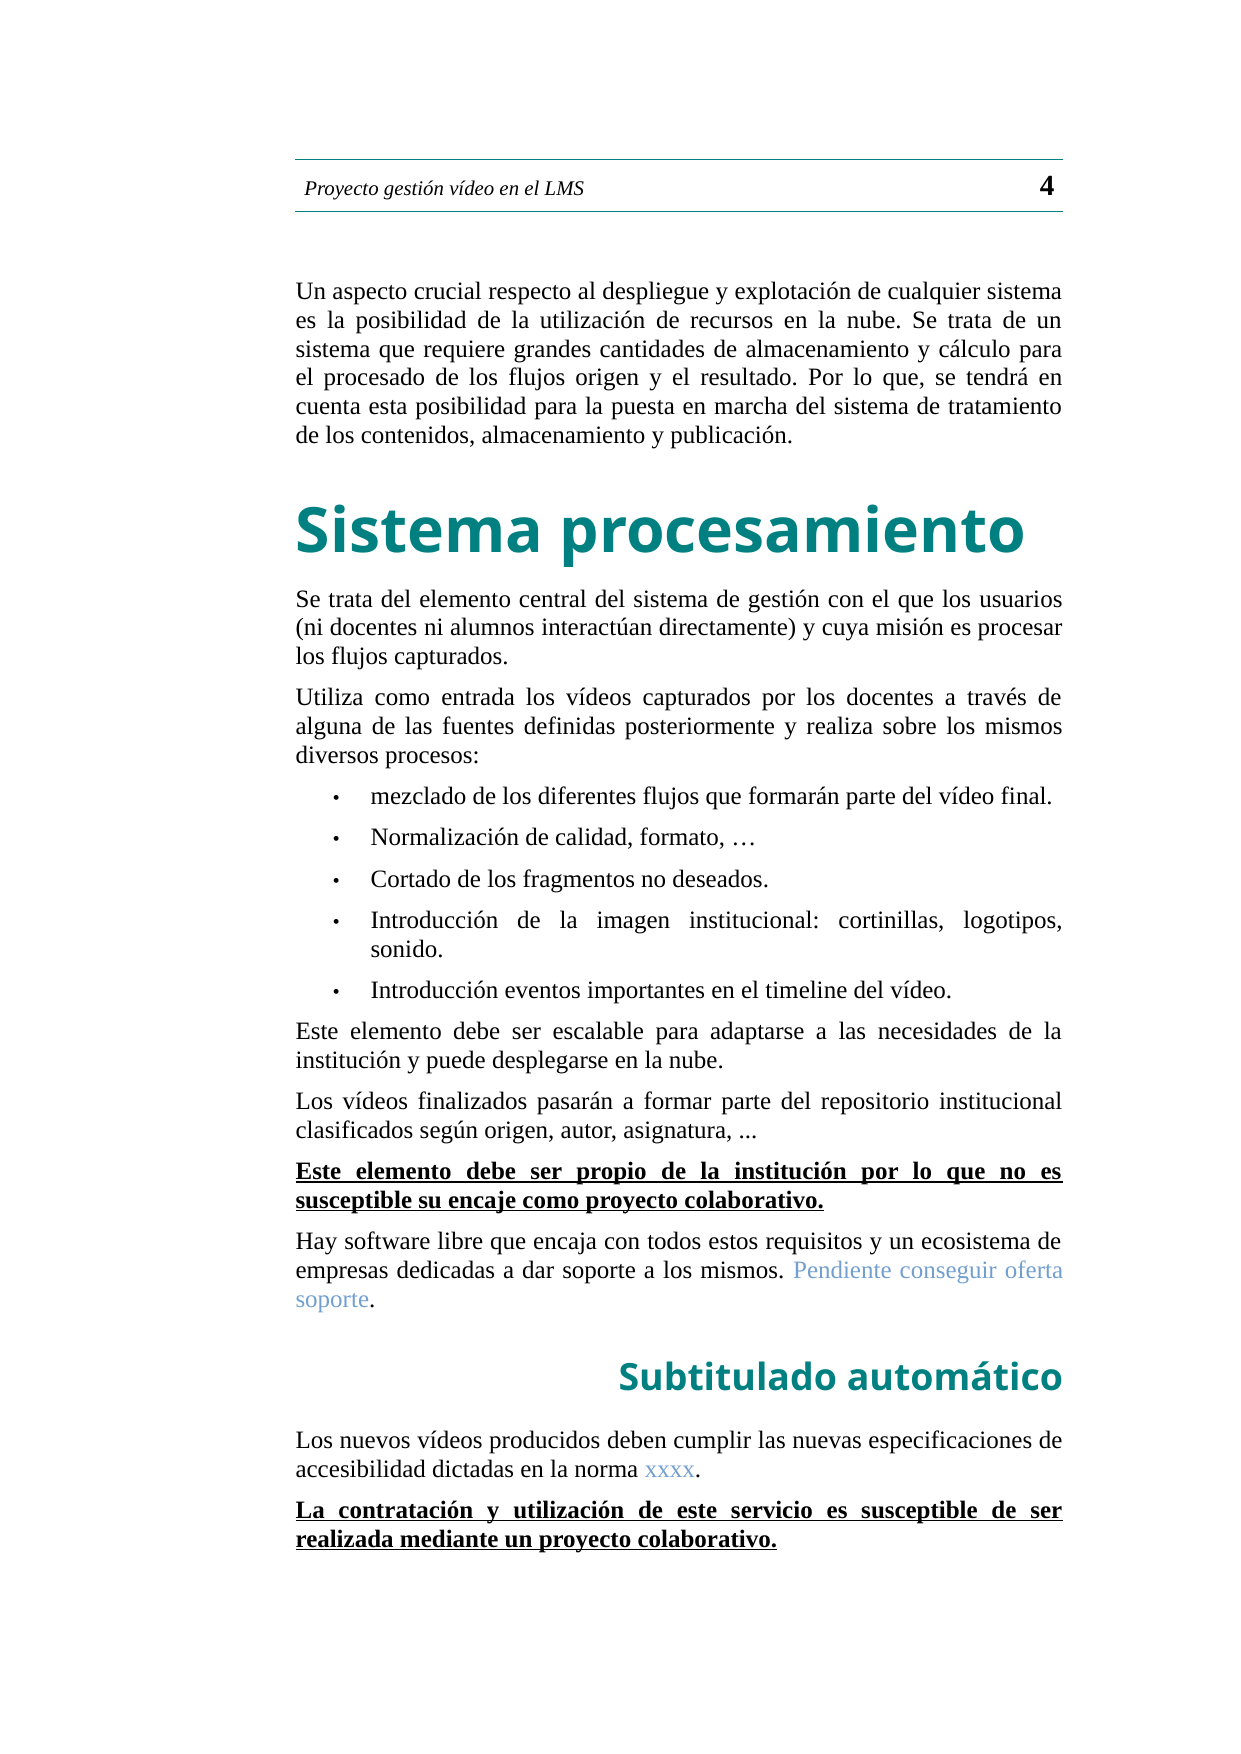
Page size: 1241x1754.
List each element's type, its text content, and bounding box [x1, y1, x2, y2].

subtitle Sistema procesamiento [295, 486, 1063, 571]
list mezclado de los diferentes flujos que formarán parte del vídeo final. [333, 781, 1063, 810]
text Este elemento debe ser propio de la institución por lo que no es [295, 1156, 1063, 1181]
text susceptible su encaje como proyecto colaborativo. [295, 1182, 1063, 1214]
list Cortado de los fragmentos no deseados. [333, 864, 1063, 892]
text Utiliza como entrada los vídeos capturados por los docentes a través de alguna de las fuentes definidas posteriormente y realiza sobre los mismos diversos procesos: [295, 682, 1063, 769]
list Normalización de calidad, formato, … [333, 822, 1063, 851]
list Introducción eventos importantes en el timeline del vídeo. [333, 975, 1063, 1004]
subtitle Subtitulado automático [295, 1350, 1063, 1401]
text Los nuevos vídeos producidos deben cumplir las nuevas especificaciones de accesibilidad dictadas en la norma xxxx. [295, 1425, 1063, 1482]
text La contratación y utilización de este servicio es susceptible de ser [295, 1495, 1063, 1520]
text Este elemento debe ser escalable para adaptarse a las necesidades de la institución y puede desplegarse en la nube. [295, 1016, 1063, 1074]
list Introducción de la imagen institucional: cortinillas, logotipos, sonido. [333, 905, 1063, 962]
text Un aspecto crucial respecto al despliegue y explotación de cualquier sistema es la posibilidad de la utilización de recursos en la nube. Se trata de un sistema que requiere grandes cantidades de almacenamiento y cálculo para el procesado de los flujos origen y el resultado. Por lo que, se tendrá en cuenta esta posibilidad para la puesta en marcha del sistema de tratamiento de los contenidos, almacenamiento y publicación. [295, 276, 1063, 449]
text Hay software libre que encaja con todos estos requisitos y un ecosistema de empresas dedicadas a dar soporte a los mismos. Pendiente conseguir oferta soporte. [295, 1226, 1063, 1312]
text Se trata del elemento central del sistema de gestión con el que los usuarios (ni docentes ni alumnos interactúan directamente) y cuya misión es procesar los flujos capturados. [295, 584, 1063, 670]
text Los vídeos finalizados pasarán a formar parte del repositorio institucional clasificados según origen, autor, asignatura, ... [295, 1086, 1063, 1144]
text realizada mediante un proyecto colaborativo. [295, 1521, 1063, 1552]
